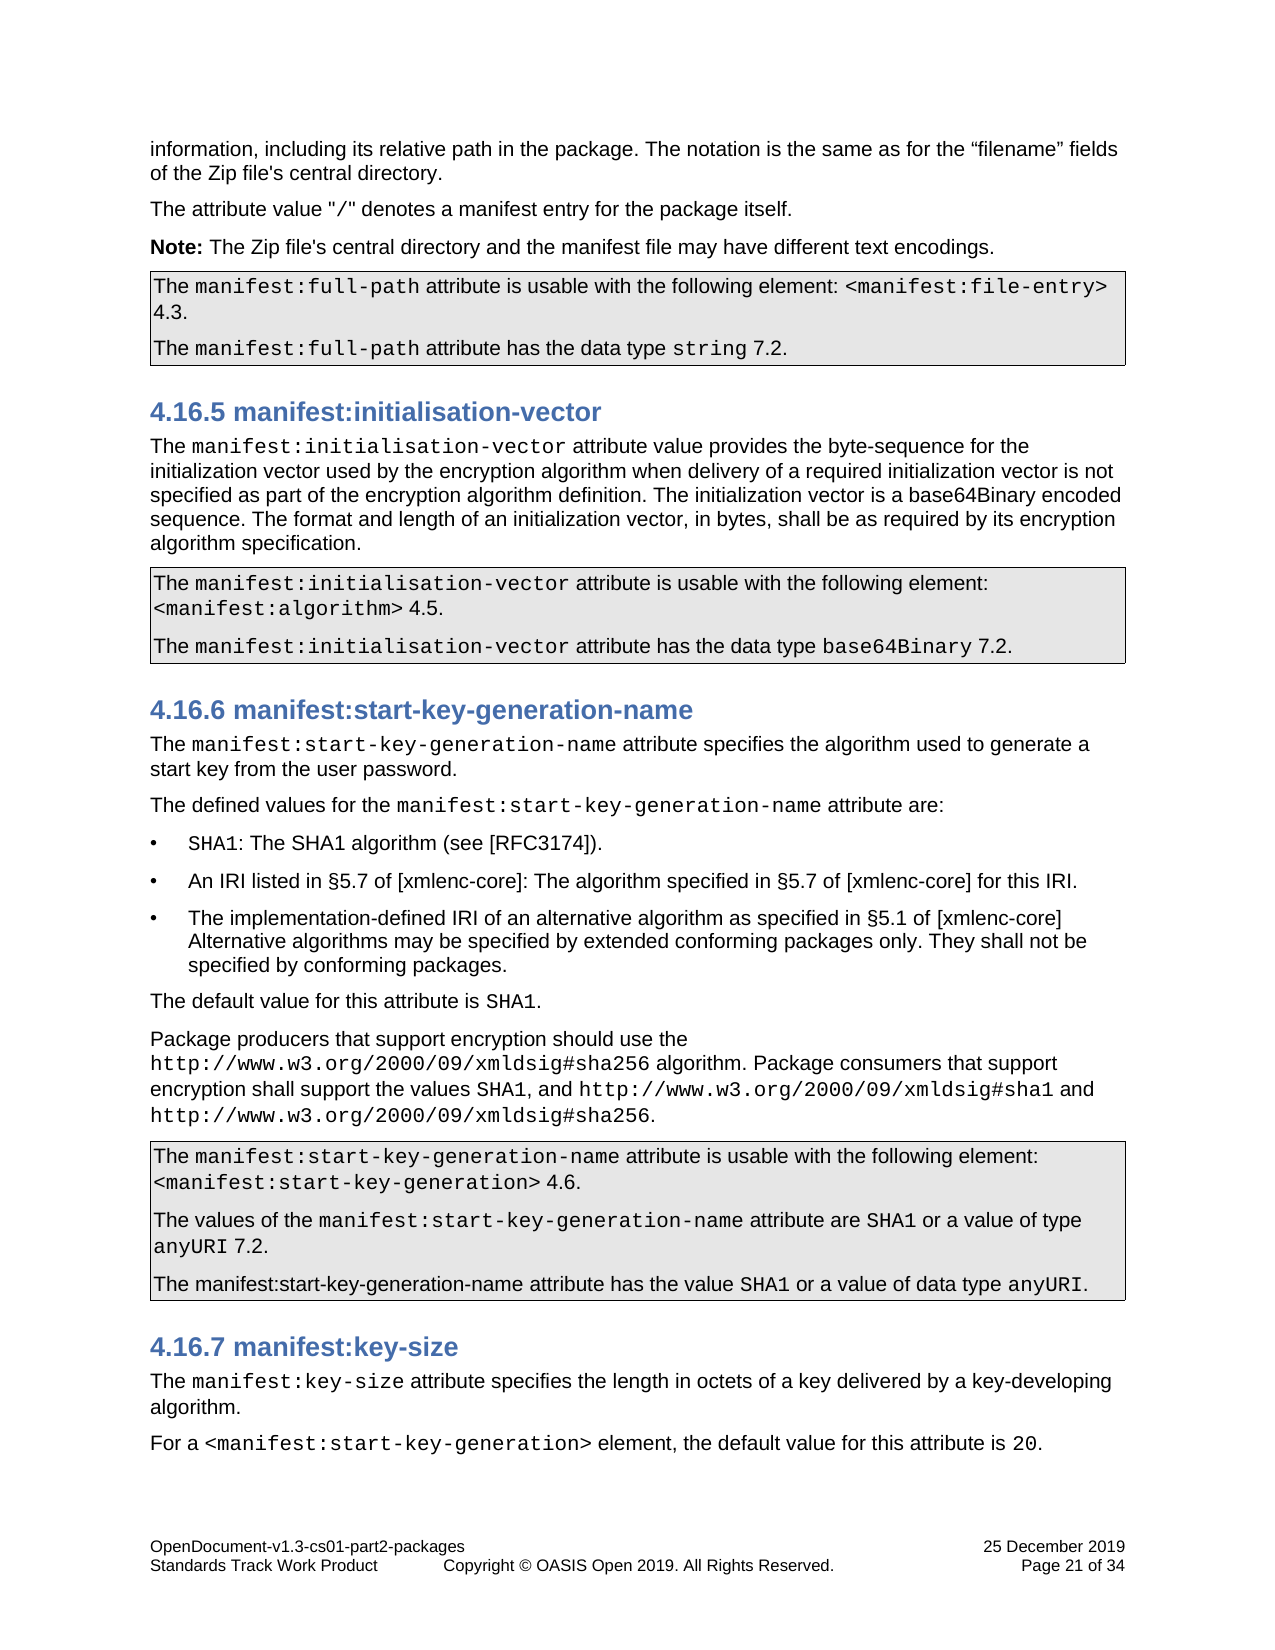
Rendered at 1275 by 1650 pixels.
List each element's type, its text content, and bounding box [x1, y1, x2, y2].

list The implementation-defined IRI of an alternative algorithm as specified in §5.1 of [xmlenc-core] Alternative algorithms may be specified by extended conforming packages only. They shall not be specified by conforming packages. [150, 905, 1125, 977]
text Package producers that support encryption should use the http://www.w3.org/2000/09/xmldsig#sha256 algorithm. Package consumers that support encryption shall support the values SHA1, and http://www.w3.org/2000/09/xmldsig#sha1 and http://www.w3.org/2000/09/xmldsig#sha256. [150, 1027, 1125, 1129]
text Note: The Zip file's central directory and the manifest file may have different text encodings. [150, 235, 1125, 259]
subtitle manifest:key-size [150, 1331, 1125, 1363]
text The manifest:initialisation-vector attribute value provides the byte-sequence for the initialization vector used by the encryption algorithm when delivery of a required initialization vector is not specified as part of the encryption algorithm definition. The initialization vector is a base64Binary encoded sequence. The format and length of an initialization vector, in bytes, shall be as required by its encryption algorithm specification. [150, 433, 1125, 555]
text The manifest:start-key-generation-name attribute specifies the algorithm used to generate a start key from the user password. [150, 731, 1125, 781]
list The manifest:full-path attribute is usable with the following element: <manifest:file-entry> 4.3. [151, 272, 1125, 324]
text The default value for this attribute is SHA1. [150, 989, 1125, 1015]
list The manifest:initialisation-vector attribute has the data type base64Binary 7.2. [151, 631, 1125, 663]
list The manifest:start-key-generation-name attribute is usable with the following element: <manifest:start-key-generation> 4.6. [151, 1142, 1125, 1196]
text The defined values for the manifest:start-key-generation-name attribute are: [150, 793, 1125, 819]
subtitle manifest:start-key-generation-name [150, 694, 1125, 725]
list An IRI listed in §5.7 of [xmlenc-core]: The algorithm specified in §5.7 of [xmlenc-core] for this IRI. [150, 869, 1125, 893]
text For a <manifest:start-key-generation> element, the default value for this attribute is 20. [150, 1431, 1125, 1456]
list The manifest:full-path attribute has the data type string 7.2. [151, 333, 1125, 365]
list The manifest:initialisation-vector attribute is usable with the following element: <manifest:algorithm> 4.5. [151, 568, 1125, 622]
text The attribute value "/" denotes a manifest entry for the package itself. [150, 197, 1125, 223]
text information, including its relative path in the package. The notation is the same as for the “filename” fields of the Zip file's central directory. [150, 137, 1125, 185]
list The values of the manifest:start-key-generation-name attribute are SHA1 or a value of type anyURI 7.2. [151, 1204, 1125, 1259]
list SHA1: The SHA1 algorithm (see [RFC3174]). [150, 831, 1125, 857]
list The manifest:start-key-generation-name attribute has the value SHA1 or a value of data type anyURI. [151, 1268, 1125, 1300]
text The manifest:key-size attribute specifies the length in octets of a key delivered by a key-developing algorithm. [150, 1369, 1125, 1418]
subtitle manifest:initialisation-vector [150, 396, 1125, 427]
